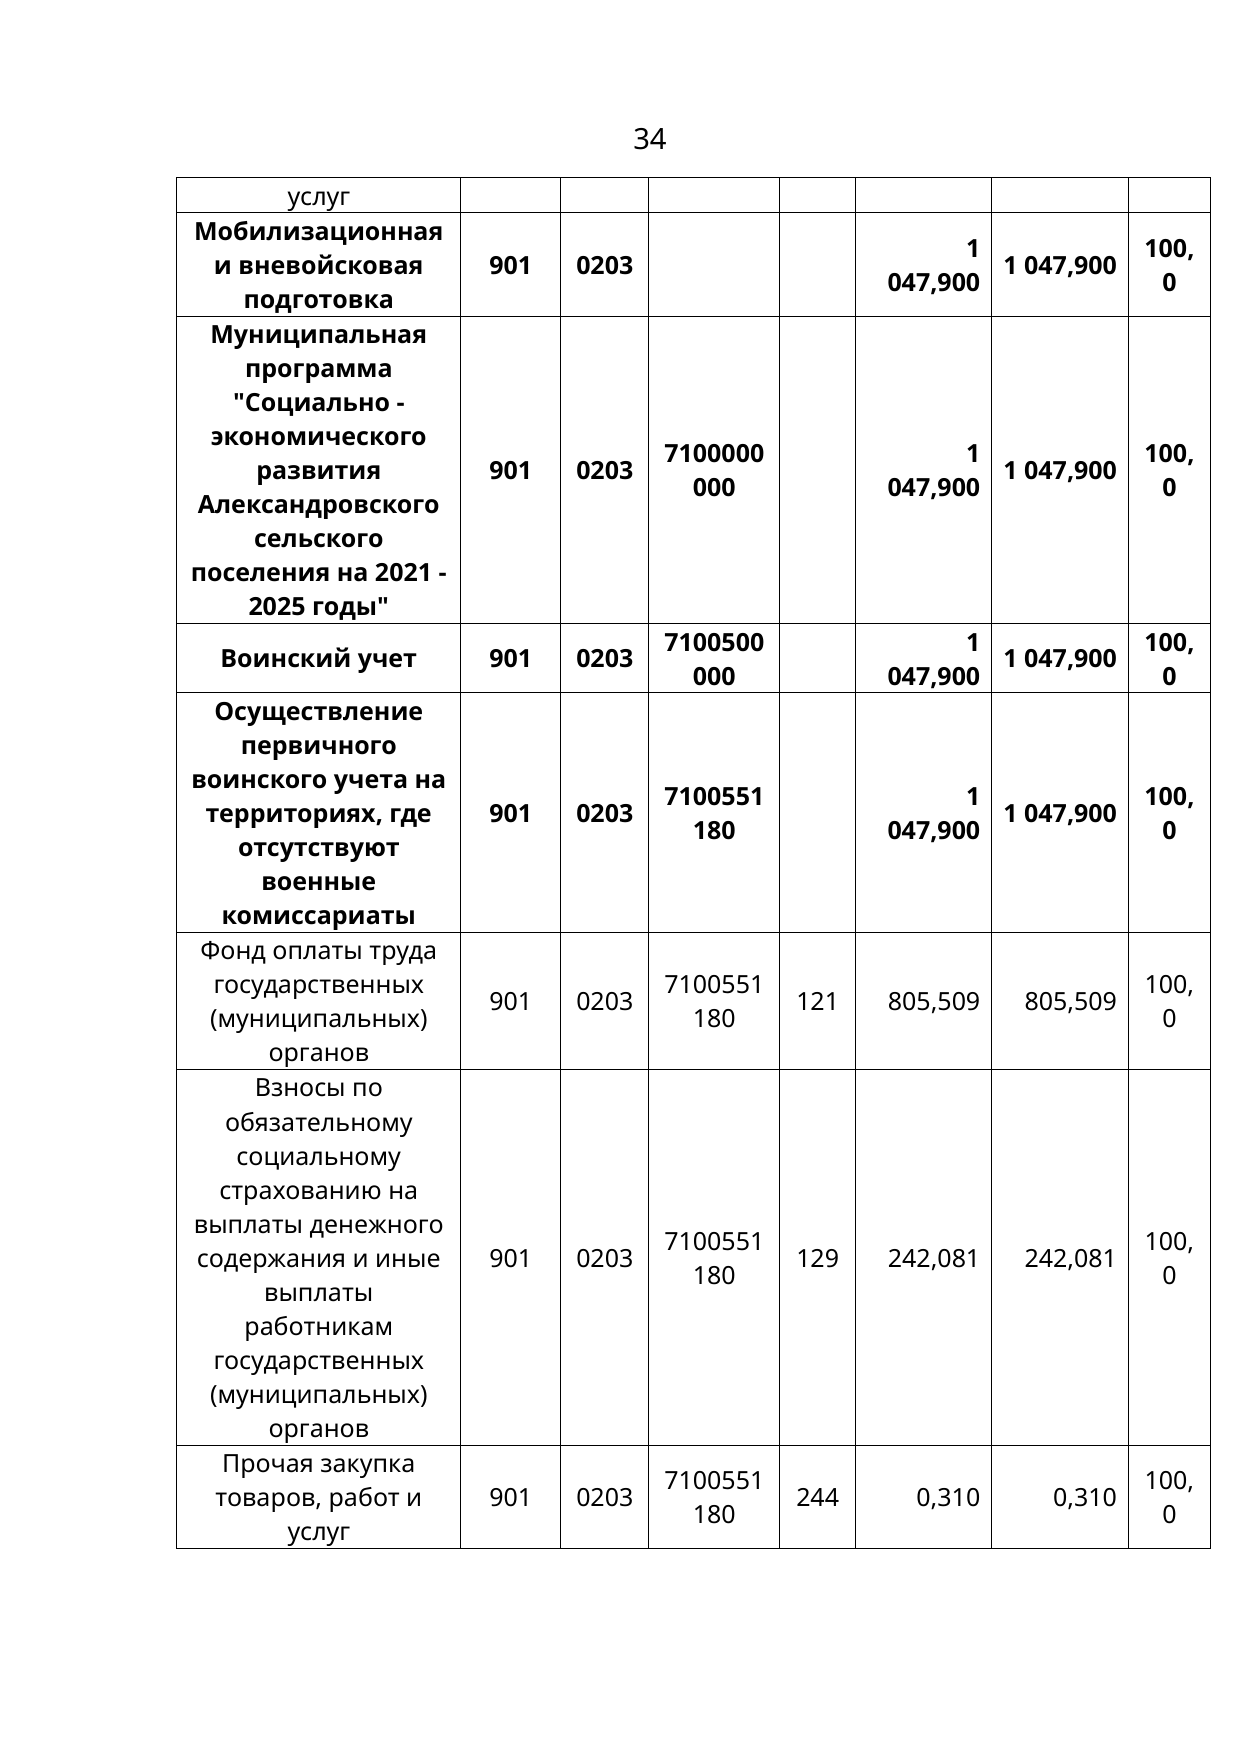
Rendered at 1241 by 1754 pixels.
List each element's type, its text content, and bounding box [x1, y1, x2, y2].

table_cell [856, 178, 991, 212]
table_cell 1 047,900 [856, 693, 991, 932]
table_cell Фонд оплаты труда государственных (муниципальных) органов [177, 933, 460, 1069]
table_cell 901 [461, 213, 560, 316]
table_cell 901 [461, 1446, 560, 1548]
table_cell [649, 213, 779, 316]
table_cell 100,0 [1129, 933, 1210, 1069]
table_cell 0203 [561, 933, 648, 1069]
table_cell 1 047,900 [992, 693, 1128, 932]
table_cell 7100500000 [649, 624, 779, 692]
table_cell Осуществление первичного воинского учета на территориях, где отсутствуют военные комиссариаты [177, 693, 460, 932]
table_cell 0203 [561, 693, 648, 932]
table_cell 100,0 [1129, 1446, 1210, 1548]
table_cell услуг [177, 178, 460, 212]
table_cell [649, 178, 779, 212]
table_cell 242,081 [992, 1070, 1128, 1445]
table_cell 242,081 [856, 1070, 991, 1445]
table_cell Воинский учет [177, 624, 460, 692]
table_cell 129 [780, 1070, 855, 1445]
table_cell 7100551180 [649, 693, 779, 932]
table_cell Мобилизационная и вневойсковая подготовка [177, 213, 460, 316]
table_cell 100,0 [1129, 213, 1210, 316]
table_cell 901 [461, 317, 560, 623]
table_cell 7100551180 [649, 933, 779, 1069]
table_cell 7100551180 [649, 1446, 779, 1548]
table_cell Взносы по обязательному социальному страхованию на выплаты денежного содержания и иные выплаты работникам государственных (муниципальных) органов [177, 1070, 460, 1445]
table_cell [561, 178, 648, 212]
table_cell [780, 624, 855, 692]
table_cell [461, 178, 560, 212]
table_cell 100,0 [1129, 624, 1210, 692]
table_cell [780, 178, 855, 212]
table_cell 901 [461, 1070, 560, 1445]
table_cell [780, 317, 855, 623]
table_cell 901 [461, 624, 560, 692]
table_cell 0203 [561, 317, 648, 623]
table_cell 244 [780, 1446, 855, 1548]
table_cell 121 [780, 933, 855, 1069]
table_cell 1 047,900 [992, 624, 1128, 692]
table_cell 0203 [561, 213, 648, 316]
table_cell 7100000000 [649, 317, 779, 623]
table_cell 805,509 [992, 933, 1128, 1069]
table_cell 0,310 [856, 1446, 991, 1548]
table_cell 0,310 [992, 1446, 1128, 1548]
table_cell 100,0 [1129, 693, 1210, 932]
table_cell 1 047,900 [992, 317, 1128, 623]
table_cell 100,0 [1129, 1070, 1210, 1445]
table_cell [1129, 178, 1210, 212]
table_cell 901 [461, 933, 560, 1069]
table_cell Муниципальная программа "Социально - экономического развития Александровского сельского поселения на 2021 - 2025 годы" [177, 317, 460, 623]
table_cell 0203 [561, 1446, 648, 1548]
table_cell 1 047,900 [856, 213, 991, 316]
table_cell 901 [461, 693, 560, 932]
table_cell 0203 [561, 1070, 648, 1445]
table_cell 1 047,900 [992, 213, 1128, 316]
table_cell [780, 693, 855, 932]
table_cell [992, 178, 1128, 212]
table_cell 805,509 [856, 933, 991, 1069]
table_cell Прочая закупка товаров, работ и услуг [177, 1446, 460, 1548]
table_cell 100,0 [1129, 317, 1210, 623]
table_cell 7100551180 [649, 1070, 779, 1445]
table_cell 1 047,900 [856, 317, 991, 623]
table_cell 0203 [561, 624, 648, 692]
table_cell [780, 213, 855, 316]
table_cell 1 047,900 [856, 624, 991, 692]
